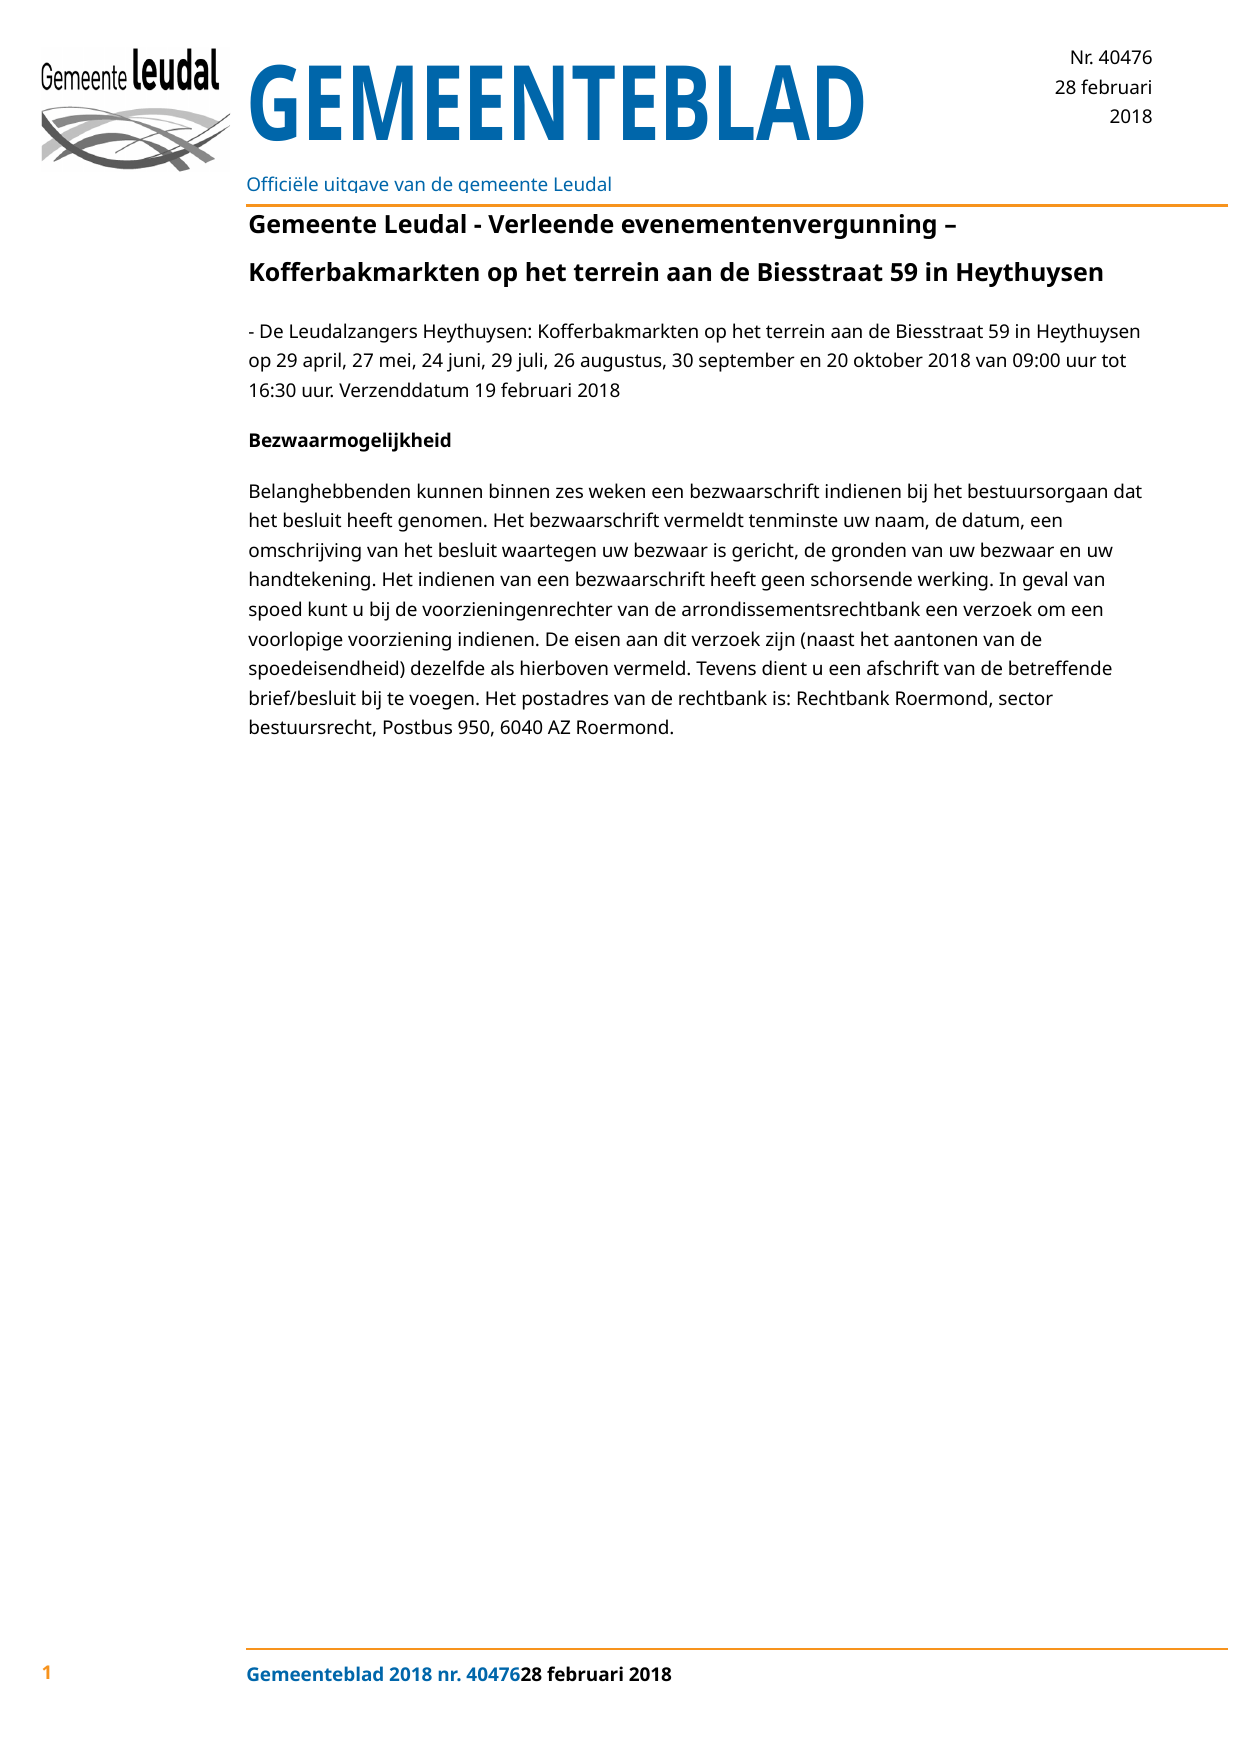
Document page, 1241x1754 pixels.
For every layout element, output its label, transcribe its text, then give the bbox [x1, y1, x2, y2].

text Bezwaarmogelijkheid [248, 427, 1152, 453]
picture [41, 47, 231, 172]
text Gemeente Leudal - Verleende evenementenvergunning – Kofferbakmarkten op het terrein aan de Biesstraat 59 in Heythuysen [248, 207, 1152, 288]
text - De Leudalzangers Heythuysen: Kofferbakmarkten op het terrein aan de Biesstraat 59 in Heythuysen op 29 april, 27 mei, 24 juni, 29 juli, 26 augustus, 30 september en 20 oktober 2018 van 09:00 uur tot 16:30 uur. Verzenddatum 19 februari 2018 [248, 318, 1152, 403]
text Belanghebbenden kunnen binnen zes weken een bezwaarschrift indienen bij het bestuursorgaan dat het besluit heeft genomen. Het bezwaarschrift vermeldt tenminste uw naam, de datum, een omschrijving van het besluit waartegen uw bezwaar is gericht, de gronden van uw bezwaar en uw handtekening. Het indienen van een bezwaarschrift heeft geen schorsende werking. In geval van spoed kunt u bij de voorzieningenrechter van de arrondissementsrechtbank een verzoek om een voorlopige voorziening indienen. De eisen aan dit verzoek zijn (naast het aantonen van de spoedeisendheid) dezelfde als hierboven vermeld. Tevens dient u een afschrift van de betreffende brief/besluit bij te voegen. Het postadres van de rechtbank is: Rechtbank Roermond, sector bestuursrecht, Postbus 950, 6040 AZ Roermond. [248, 478, 1152, 740]
